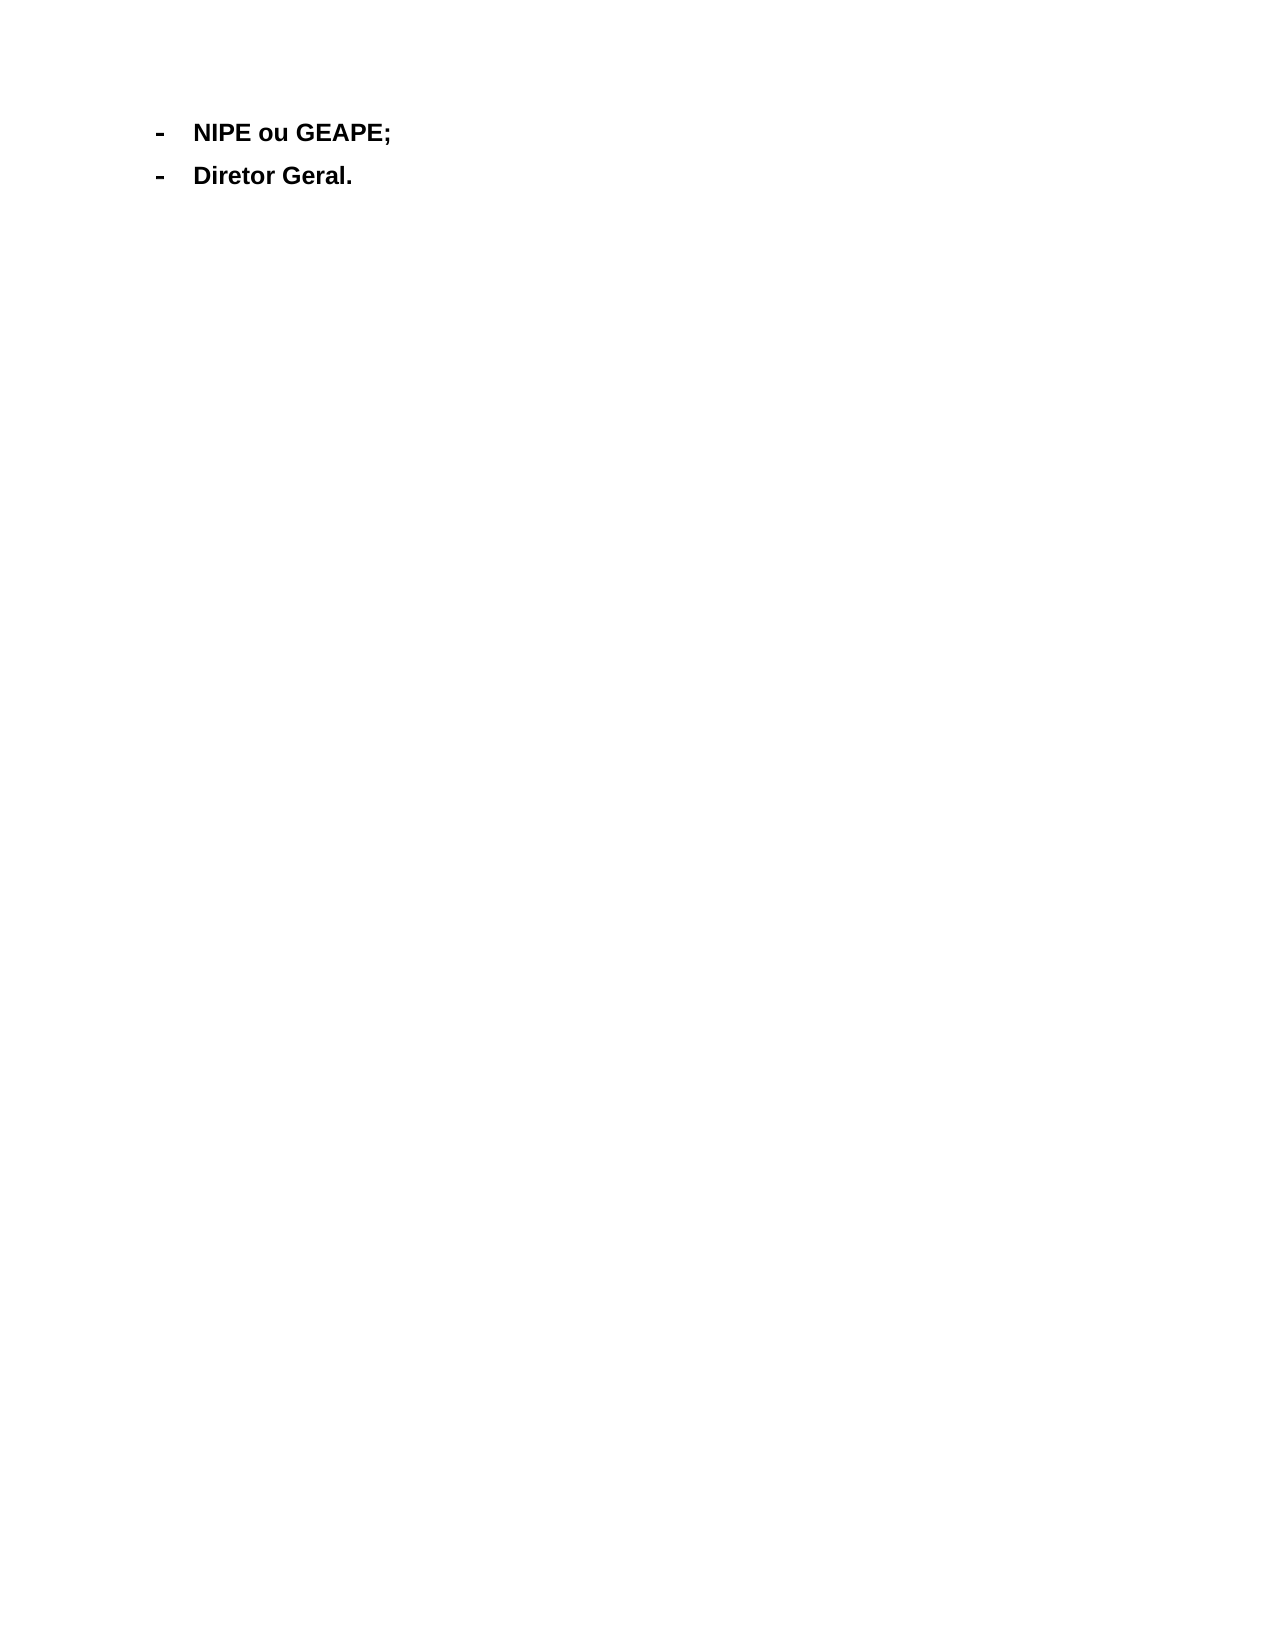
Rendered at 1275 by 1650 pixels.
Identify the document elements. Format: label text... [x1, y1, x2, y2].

list Diretor Geral. [156, 161, 1157, 190]
list NIPE ou GEAPE; [156, 118, 1157, 147]
